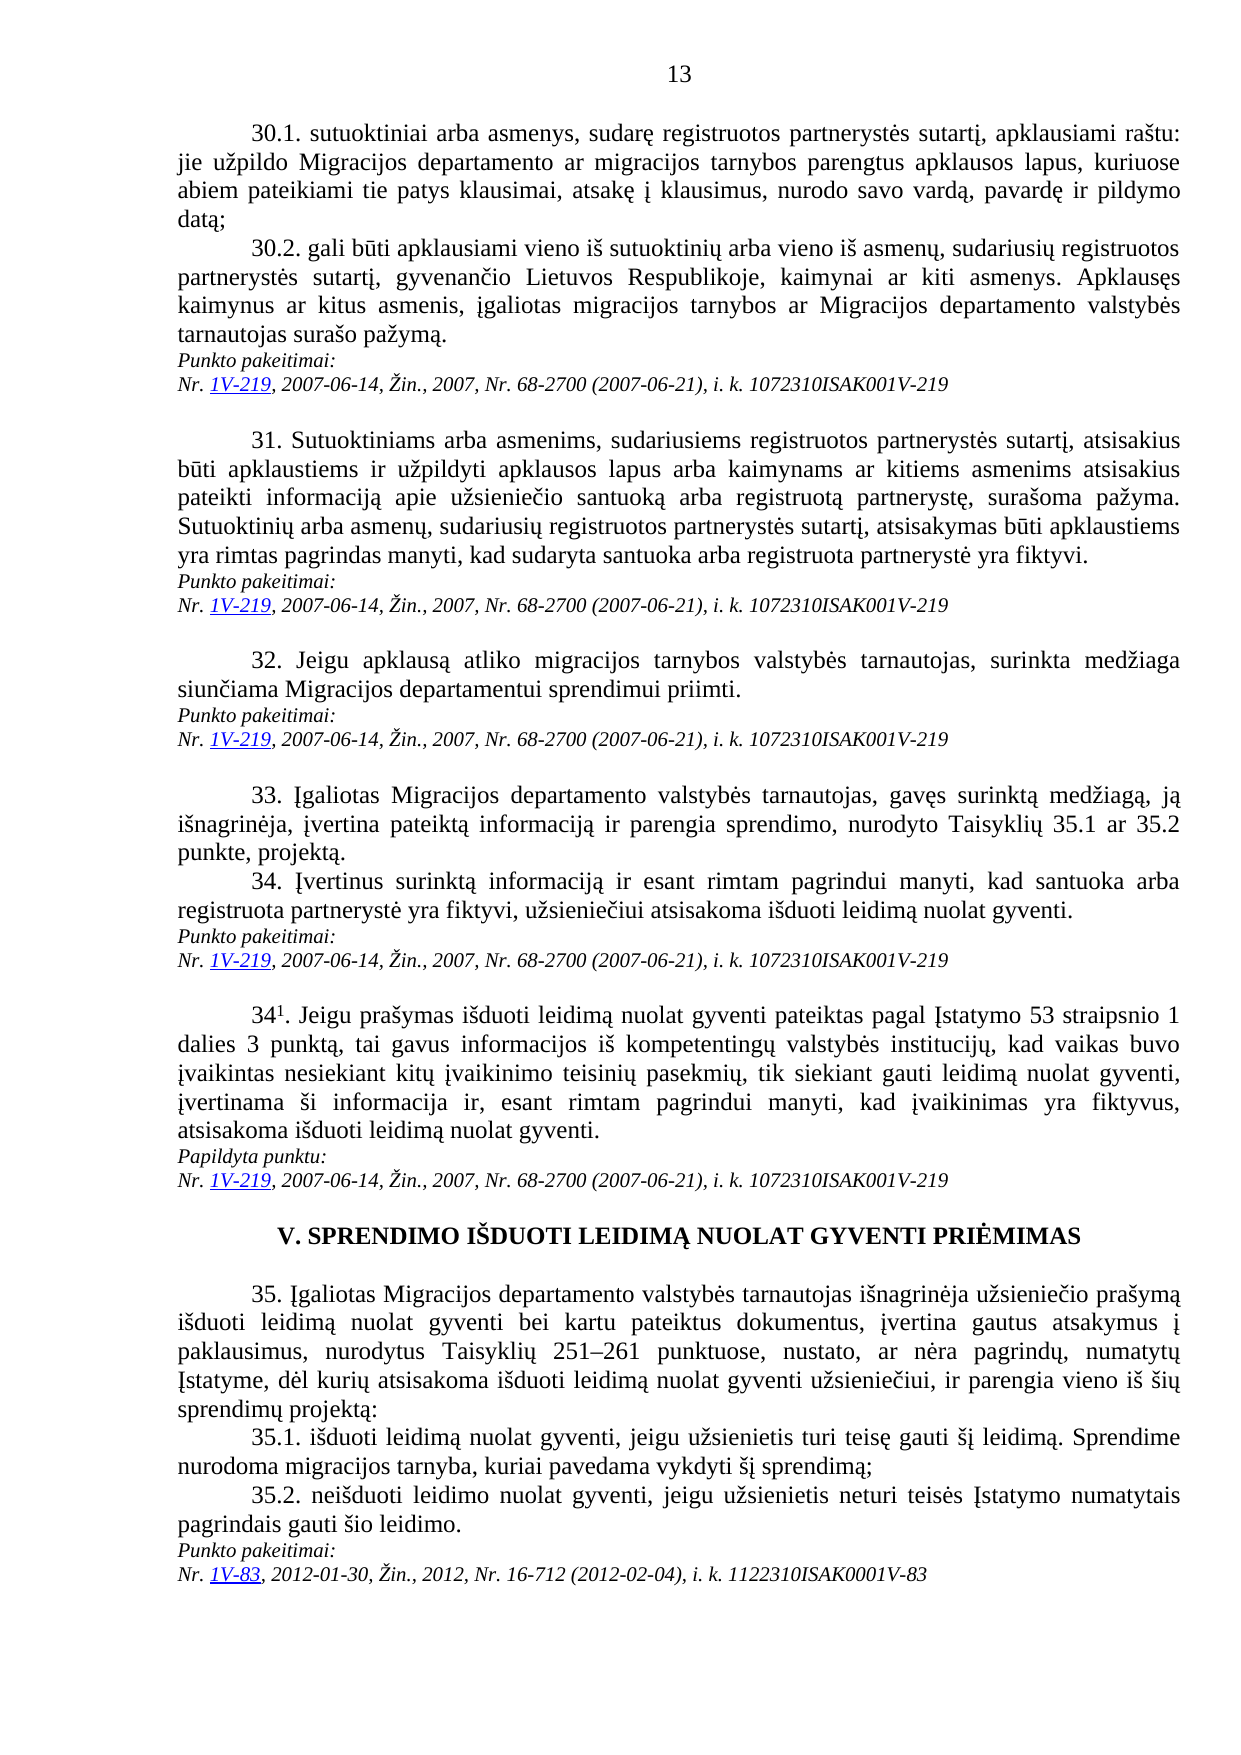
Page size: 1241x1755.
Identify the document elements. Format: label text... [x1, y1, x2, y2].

text Nr. 1V-219, 2007-06-14, Žin., 2007, Nr. 68-2700 (2007-06-21), i. k. 1072310ISAK001V-219 [177, 727, 1181, 751]
text 35.2. neišduoti leidimo nuolat gyventi, jeigu užsienietis neturi teisės Įstatymo numatytais pagrindais gauti šio leidimo. [177, 1480, 1181, 1537]
text Punkto pakeitimai: [177, 1537, 1181, 1562]
text V. SPRENDIMO IŠDUOTI LEIDIMĄ NUOLAT GYVENTI PRIĖMIMAS [177, 1221, 1181, 1250]
text 34. Įvertinus surinktą informaciją ir esant rimtam pagrindui manyti, kad santuoka arba registruota partnerystė yra fiktyvi, užsieniečiui atsisakoma išduoti leidimą nuolat gyventi. [177, 866, 1181, 924]
text Punkto pakeitimai: [177, 569, 1181, 593]
text 30.1. sutuoktiniai arba asmenys, sudarę registruotos partnerystės sutartį, apklausiami raštu: jie užpildo Migracijos departamento ar migracijos tarnybos parengtus apklausos lapus, kuriuose abiem pateikiami tie patys klausimai, atsakę į klausimus, nurodo savo vardą, pavardę ir pildymo datą; [177, 118, 1181, 233]
text Nr. 1V-83, 2012-01-30, Žin., 2012, Nr. 16-712 (2012-02-04), i. k. 1122310ISAK0001V-83 [177, 1562, 1181, 1586]
text 33. Įgaliotas Migracijos departamento valstybės tarnautojas, gavęs surinktą medžiagą, ją išnagrinėja, įvertina pateiktą informaciją ir parengia sprendimo, nurodyto Taisyklių 35.1 ar 35.2 punkte, projektą. [177, 780, 1181, 866]
text Punkto pakeitimai: [177, 703, 1181, 727]
text 30.2. gali būti apklausiami vieno iš sutuoktinių arba vieno iš asmenų, sudariusių registruotos partnerystės sutartį, gyvenančio Lietuvos Respublikoje, kaimynai ar kiti asmenys. Apklausęs kaimynus ar kitus asmenis, įgaliotas migracijos tarnybos ar Migracijos departamento valstybės tarnautojas surašo pažymą. [177, 233, 1181, 348]
text 35.1. išduoti leidimą nuolat gyventi, jeigu užsienietis turi teisę gauti šį leidimą. Sprendime nurodoma migracijos tarnyba, kuriai pavedama vykdyti šį sprendimą; [177, 1422, 1181, 1480]
text Nr. 1V-219, 2007-06-14, Žin., 2007, Nr. 68-2700 (2007-06-21), i. k. 1072310ISAK001V-219 [177, 593, 1181, 617]
text Papildyta punktu: [177, 1144, 1181, 1168]
text Nr. 1V-219, 2007-06-14, Žin., 2007, Nr. 68-2700 (2007-06-21), i. k. 1072310ISAK001V-219 [177, 1168, 1181, 1192]
text Punkto pakeitimai: [177, 348, 1181, 372]
text 31. Sutuoktiniams arba asmenims, sudariusiems registruotos partnerystės sutartį, atsisakius būti apklaustiems ir užpildyti apklausos lapus arba kaimynams ar kitiems asmenims atsisakius pateikti informaciją apie užsieniečio santuoką arba registruotą partnerystę, surašoma pažyma. Sutuoktinių arba asmenų, sudariusių registruotos partnerystės sutartį, atsisakymas būti apklaustiems yra rimtas pagrindas manyti, kad sudaryta santuoka arba registruota partnerystė yra fiktyvi. [177, 425, 1181, 569]
text Nr. 1V-219, 2007-06-14, Žin., 2007, Nr. 68-2700 (2007-06-21), i. k. 1072310ISAK001V-219 [177, 948, 1181, 972]
text Punkto pakeitimai: [177, 924, 1181, 948]
text 341. Jeigu prašymas išduoti leidimą nuolat gyventi pateiktas pagal Įstatymo 53 straipsnio 1 dalies 3 punktą, tai gavus informacijos iš kompetentingų valstybės institucijų, kad vaikas buvo įvaikintas nesiekiant kitų įvaikinimo teisinių pasekmių, tik siekiant gauti leidimą nuolat gyventi, įvertinama ši informacija ir, esant rimtam pagrindui manyti, kad įvaikinimas yra fiktyvus, atsisakoma išduoti leidimą nuolat gyventi. [177, 1001, 1181, 1144]
text 35. Įgaliotas Migracijos departamento valstybės tarnautojas išnagrinėja užsieniečio prašymą išduoti leidimą nuolat gyventi bei kartu pateiktus dokumentus, įvertina gautus atsakymus į paklausimus, nurodytus Taisyklių 251–261 punktuose, nustato, ar nėra pagrindų, numatytų Įstatyme, dėl kurių atsisakoma išduoti leidimą nuolat gyventi užsieniečiui, ir parengia vieno iš šių sprendimų projektą: [177, 1279, 1181, 1422]
text Nr. 1V-219, 2007-06-14, Žin., 2007, Nr. 68-2700 (2007-06-21), i. k. 1072310ISAK001V-219 [177, 372, 1181, 396]
text 32. Jeigu apklausą atliko migracijos tarnybos valstybės tarnautojas, surinkta medžiaga siunčiama Migracijos departamentui sprendimui priimti. [177, 646, 1181, 703]
